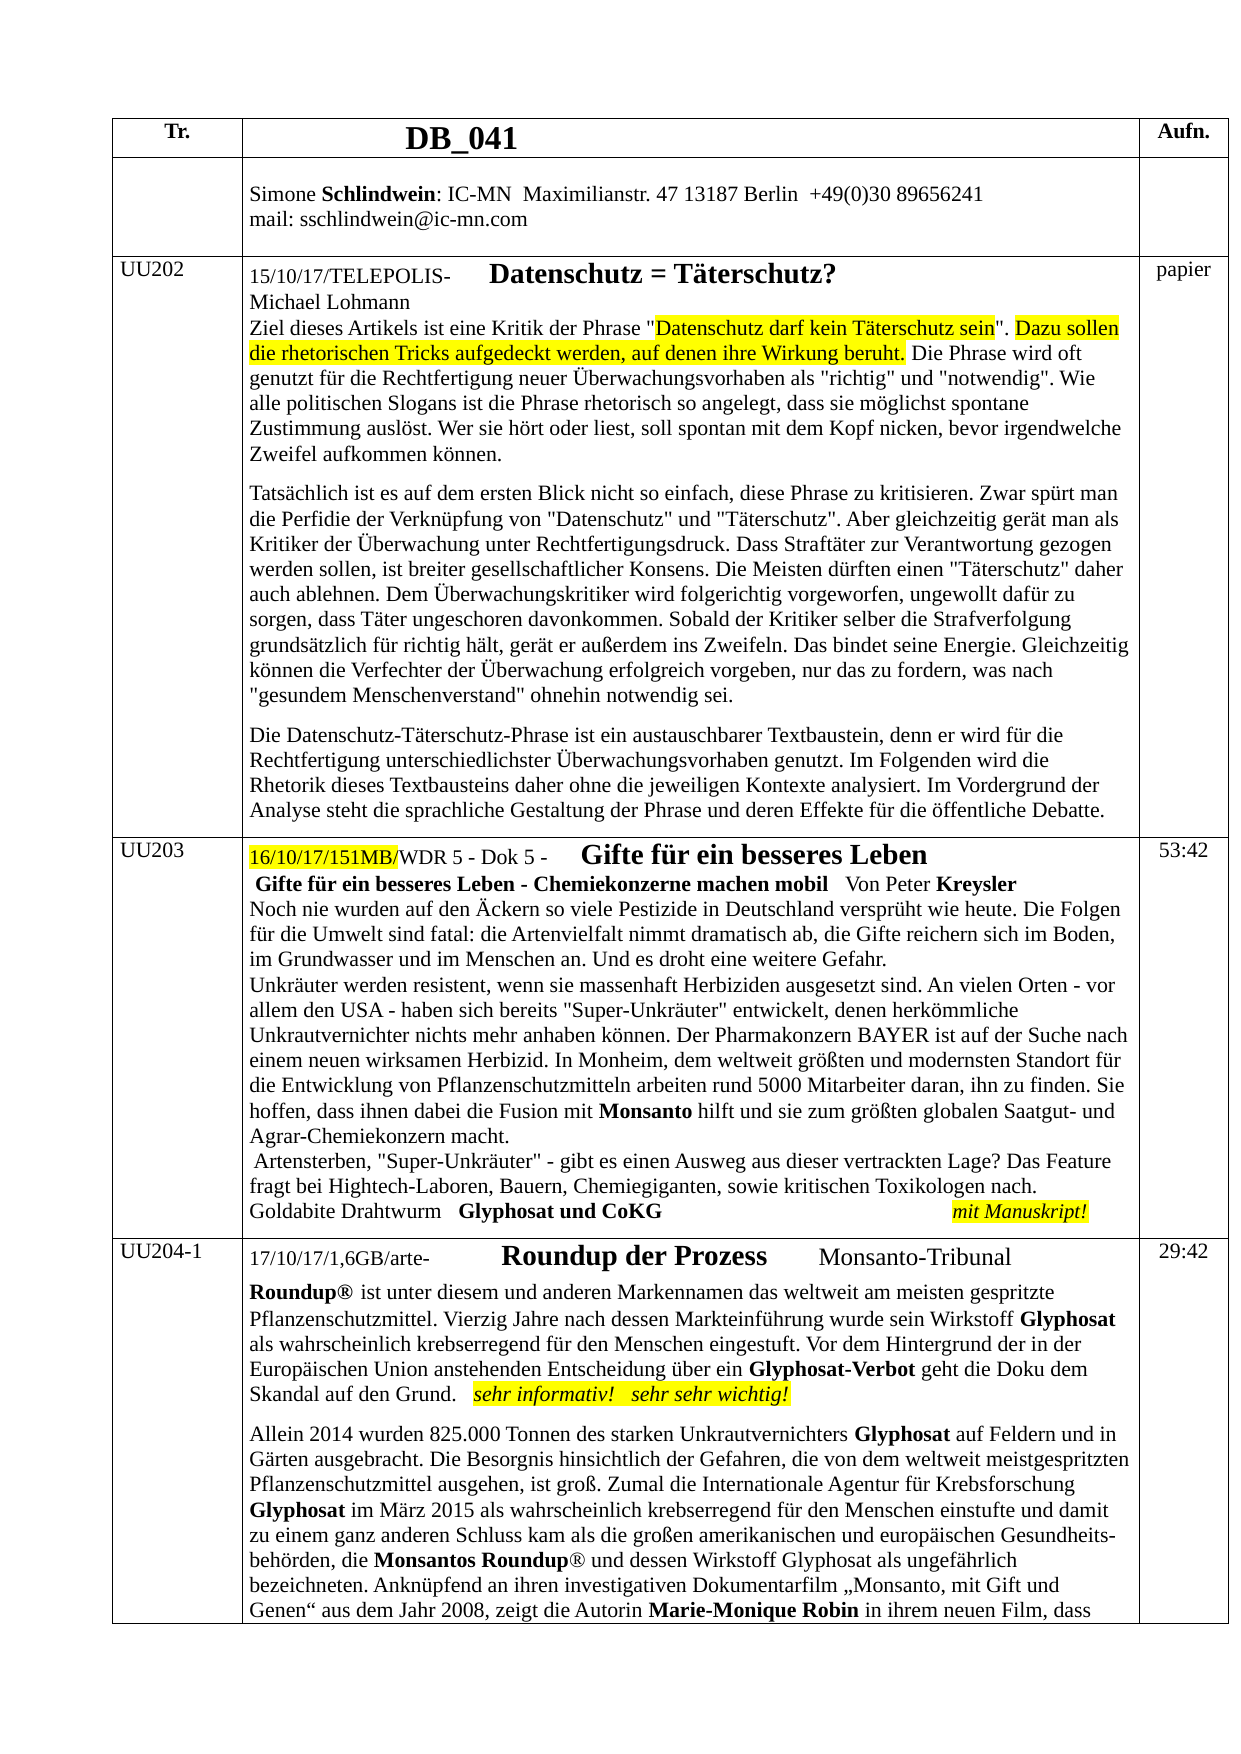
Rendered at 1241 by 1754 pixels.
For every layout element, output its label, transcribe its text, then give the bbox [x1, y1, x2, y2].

table_cell 16/10/17/151MB/WDR 5 - Dok 5 - Gifte für ein besseres Leben Gifte für ein besseres Leben - Chemiekonzerne machen mobil Von Peter Kreysler Noch nie wurden auf den Äckern so viele Pestizide in Deutschland versprüht wie heute. Die Folgen für die Umwelt sind fatal: die Artenvielfalt nimmt dramatisch ab, die Gifte reichern sich im Boden, im Grundwasser und im Menschen an. Und es droht eine weitere Gefahr. Unkräuter werden resistent, wenn sie massenhaft Herbiziden ausgesetzt sind. An vielen Orten - vor allem den USA - haben sich bereits "Super-Unkräuter" entwickelt, denen herkömmliche Unkrautvernichter nichts mehr anhaben können. Der Pharmakonzern BAYER ist auf der Suche nach einem neuen wirksamen Herbizid. In Monheim, dem weltweit größten und modernsten Standort für die Entwicklung von Pflanzenschutzmitteln arbeiten rund 5000 Mitarbeiter daran, ihn zu finden. Sie hoffen, dass ihnen dabei die Fusion mit Monsanto hilft und sie zum größten globalen Saatgut- und Agrar-Chemiekonzern macht. Artensterben, "Super-Unkräuter" - gibt es einen Ausweg aus dieser vertrackten Lage? Das Feature fragt bei Hightech-Laboren, Bauern, Chemiegiganten, sowie kritischen Toxikologen nach. Goldabite Drahtwurm Glyphosat und CoKG mit Manuskript! [243, 838, 1139, 1238]
table_cell 53:42 [1140, 838, 1228, 1238]
table_cell UU204-1 [113, 1239, 242, 1623]
table_cell 15/10/17/TELEPOLIS- Datenschutz = Täterschutz? Michael Lohmann Ziel dieses Artikels ist eine Kritik der Phrase "Datenschutz darf kein Täterschutz sein". Dazu sollen die rhetorischen Tricks aufgedeckt werden, auf denen ihre Wirkung beruht. Die Phrase wird oft genutzt für die Rechtfertigung neuer Überwachungsvorhaben als "richtig" und "notwendig". Wie alle politischen Slogans ist die Phrase rhetorisch so angelegt, dass sie möglichst spontane Zustimmung auslöst. Wer sie hört oder liest, soll spontan mit dem Kopf nicken, bevor irgendwelche Zweifel aufkommen können. Tatsächlich ist es auf dem ersten Blick nicht so einfach, diese Phrase zu kritisieren. Zwar spürt man die Perfidie der Verknüpfung von "Datenschutz" und "Täterschutz". Aber gleichzeitig gerät man als Kritiker der Überwachung unter Rechtfertigungsdruck. Dass Straftäter zur Verantwortung gezogen werden sollen, ist breiter gesellschaftlicher Konsens. Die Meisten dürften einen "Täterschutz" daher auch ablehnen. Dem Überwachungskritiker wird folgerichtig vorgeworfen, ungewollt dafür zu sorgen, dass Täter ungeschoren davonkommen. Sobald der Kritiker selber die Strafverfolgung grundsätzlich für richtig hält, gerät er außerdem ins Zweifeln. Das bindet seine Energie. Gleichzeitig können die Verfechter der Überwachung erfolgreich vorgeben, nur das zu fordern, was nach "gesundem Menschenverstand" ohnehin notwendig sei. Die Datenschutz-Täterschutz-Phrase ist ein austauschbarer Textbaustein, denn er wird für die Rechtfertigung unterschiedlichster Überwachungsvorhaben genutzt. Im Folgenden wird die Rhetorik dieses Textbausteins daher ohne die jeweiligen Kontexte analysiert. Im Vordergrund der Analyse steht die sprachliche Gestaltung der Phrase und deren Effekte für die öffentliche Debatte. [243, 257, 1139, 837]
table_cell UU203 [113, 838, 242, 1238]
table_header Tr. [113, 119, 242, 157]
table_cell [113, 158, 242, 256]
table_cell 29:42 [1140, 1239, 1228, 1623]
table_cell UU202 [113, 257, 242, 837]
table_cell [1140, 158, 1228, 256]
table_header Aufn. [1140, 119, 1228, 157]
table_header DB_041 [243, 119, 1139, 157]
table_cell 17/10/17/1,6GB/arte- Roundup der Prozess Monsanto-Tribunal Roundup® ist unter diesem und anderen Markennamen das weltweit am meisten gespritzte Pflanzenschutzmittel. Vierzig Jahre nach dessen Markteinführung wurde sein Wirkstoff Glyphosat als wahrscheinlich krebserregend für den Menschen eingestuft. Vor dem Hintergrund der in der Europäischen Union anstehenden Entscheidung über ein Glyphosat-Verbot geht die Doku dem Skandal auf den Grund. sehr informativ! sehr sehr wichtig! Allein 2014 wurden 825.000 Tonnen des starken Unkrautvernichters Glyphosat auf Feldern und in Gärten ausgebracht. Die Besorgnis hinsichtlich der Gefahren, die von dem weltweit meistgespritzten Pflanzenschutzmittel ausgehen, ist groß. Zumal die Internationale Agentur für Krebsforschung Glyphosat im März 2015 als wahrscheinlich krebserregend für den Menschen einstufte und damit zu einem ganz anderen Schluss kam als die großen amerikanischen und europäischen Gesundheits-behörden, die Monsantos Roundup® und dessen Wirkstoff Glyphosat als ungefährlich bezeichneten. Anknüpfend an ihren investigativen Dokumentarfilm „Monsanto, mit Gift und Genen“ aus dem Jahr 2008, zeigt die Autorin Marie-Monique Robin in ihrem neuen Film, dass [243, 1239, 1139, 1623]
table_cell papier [1140, 257, 1228, 837]
table_cell Simone Schlindwein: IC-MN Maximilianstr. 47 13187 Berlin +49(0)30 89656241 mail: sschlindwein@ic-mn.com [243, 158, 1139, 256]
